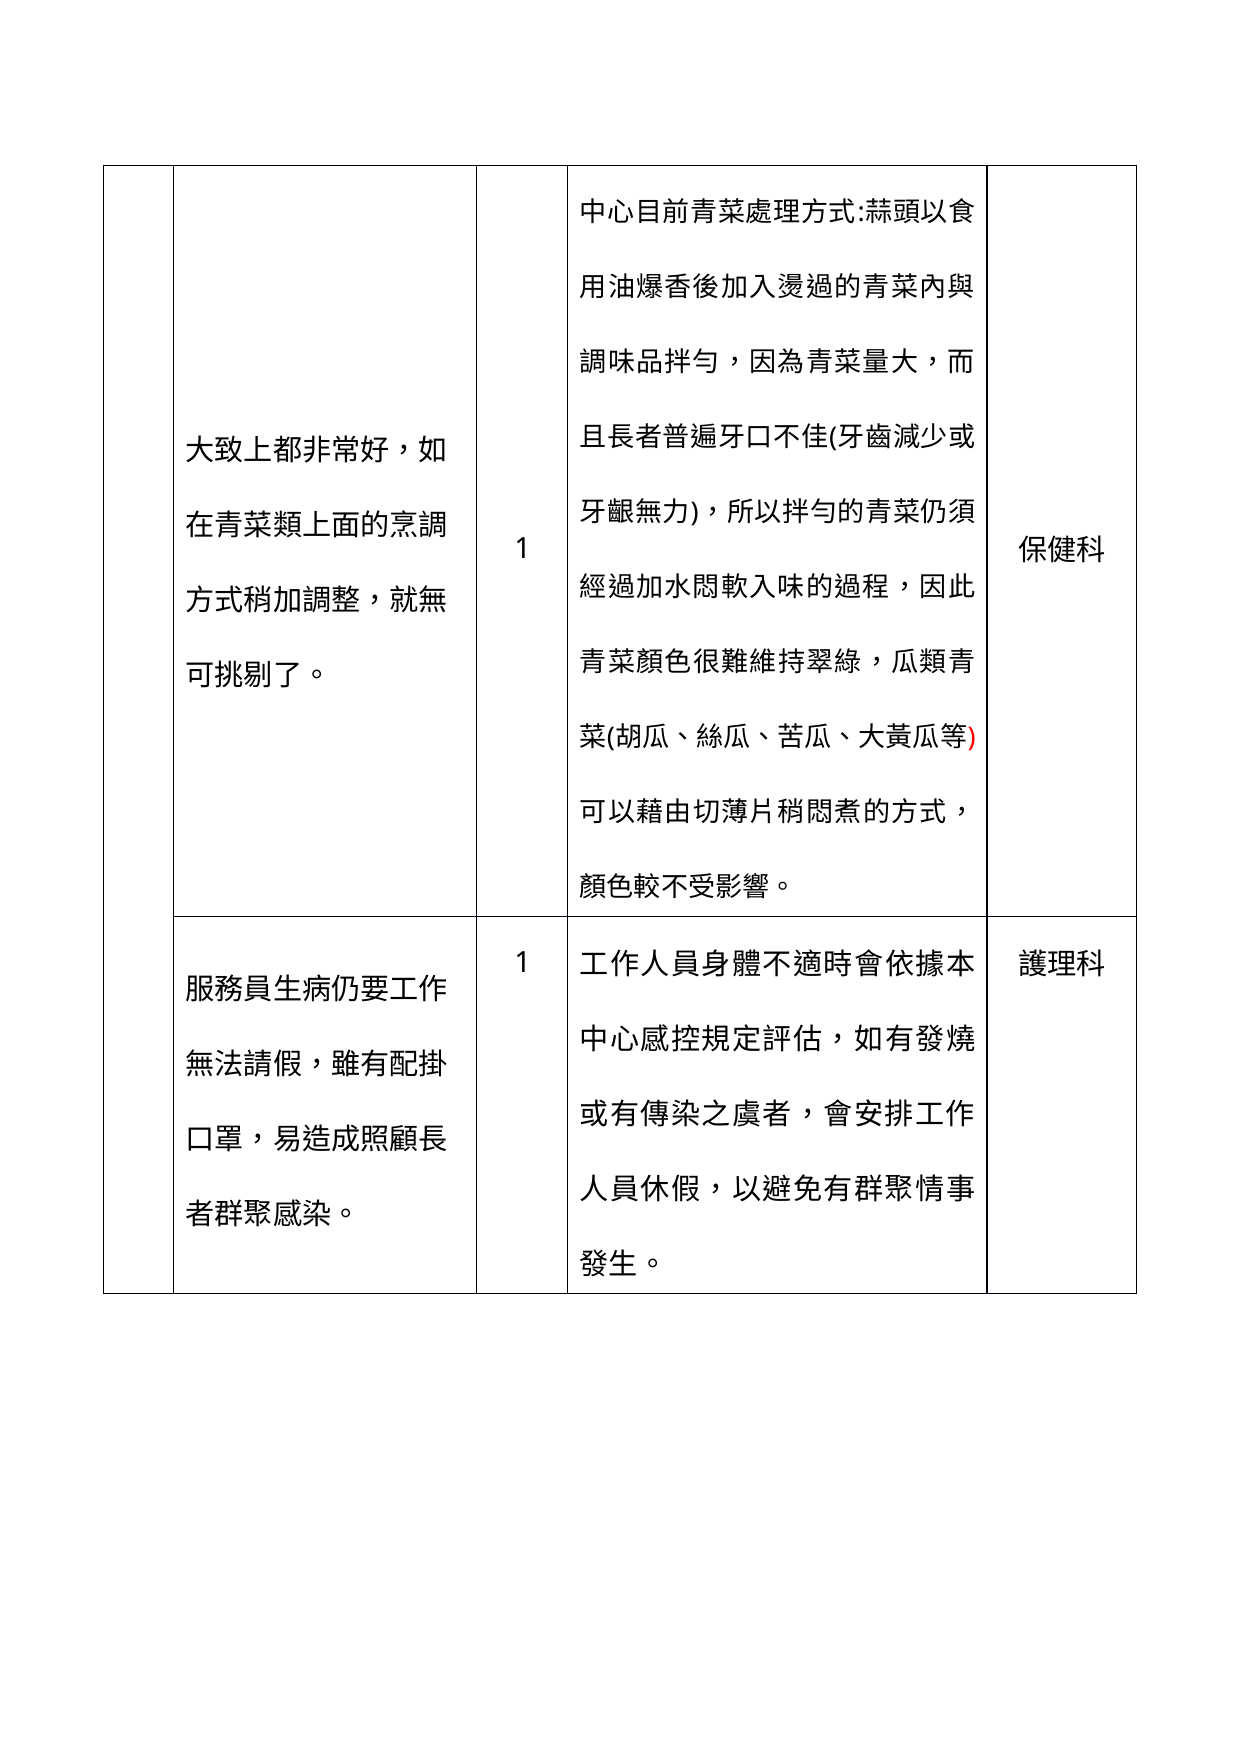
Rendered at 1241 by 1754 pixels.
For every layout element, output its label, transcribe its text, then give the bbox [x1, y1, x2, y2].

table_cell 1 [477, 917, 567, 1293]
table_cell 中心目前青菜處理方式:蒜頭以食用油爆香後加入燙過的青菜內與調味品拌勻，因為青菜量大，而且長者普遍牙口不佳(牙齒減少或牙齦無力)，所以拌勻的青菜仍須經過加水悶軟入味的過程，因此青菜顏色很難維持翠綠，瓜類青菜(胡瓜、絲瓜、苦瓜、大黃瓜等)可以藉由切薄片稍悶煮的方式，顏色較不受影響。 [568, 166, 986, 916]
table_cell 大致上都非常好，如在青菜類上面的烹調方式稍加調整，就無可挑剔了。 [174, 166, 476, 916]
table_cell 工作人員身體不適時會依據本中心感控規定評估，如有發燒或有傳染之虞者，會安排工作人員休假，以避免有群聚情事發生。 [568, 917, 986, 1293]
table_cell 保健科 [988, 166, 1136, 916]
table_cell 護理科 [988, 917, 1136, 1293]
table_cell 服務員生病仍要工作無法請假，雖有配掛口罩，易造成照顧長者群聚感染。 [174, 917, 476, 1293]
table_cell 生活照顧方面 [104, 166, 173, 1293]
table_cell 1 [477, 166, 567, 916]
